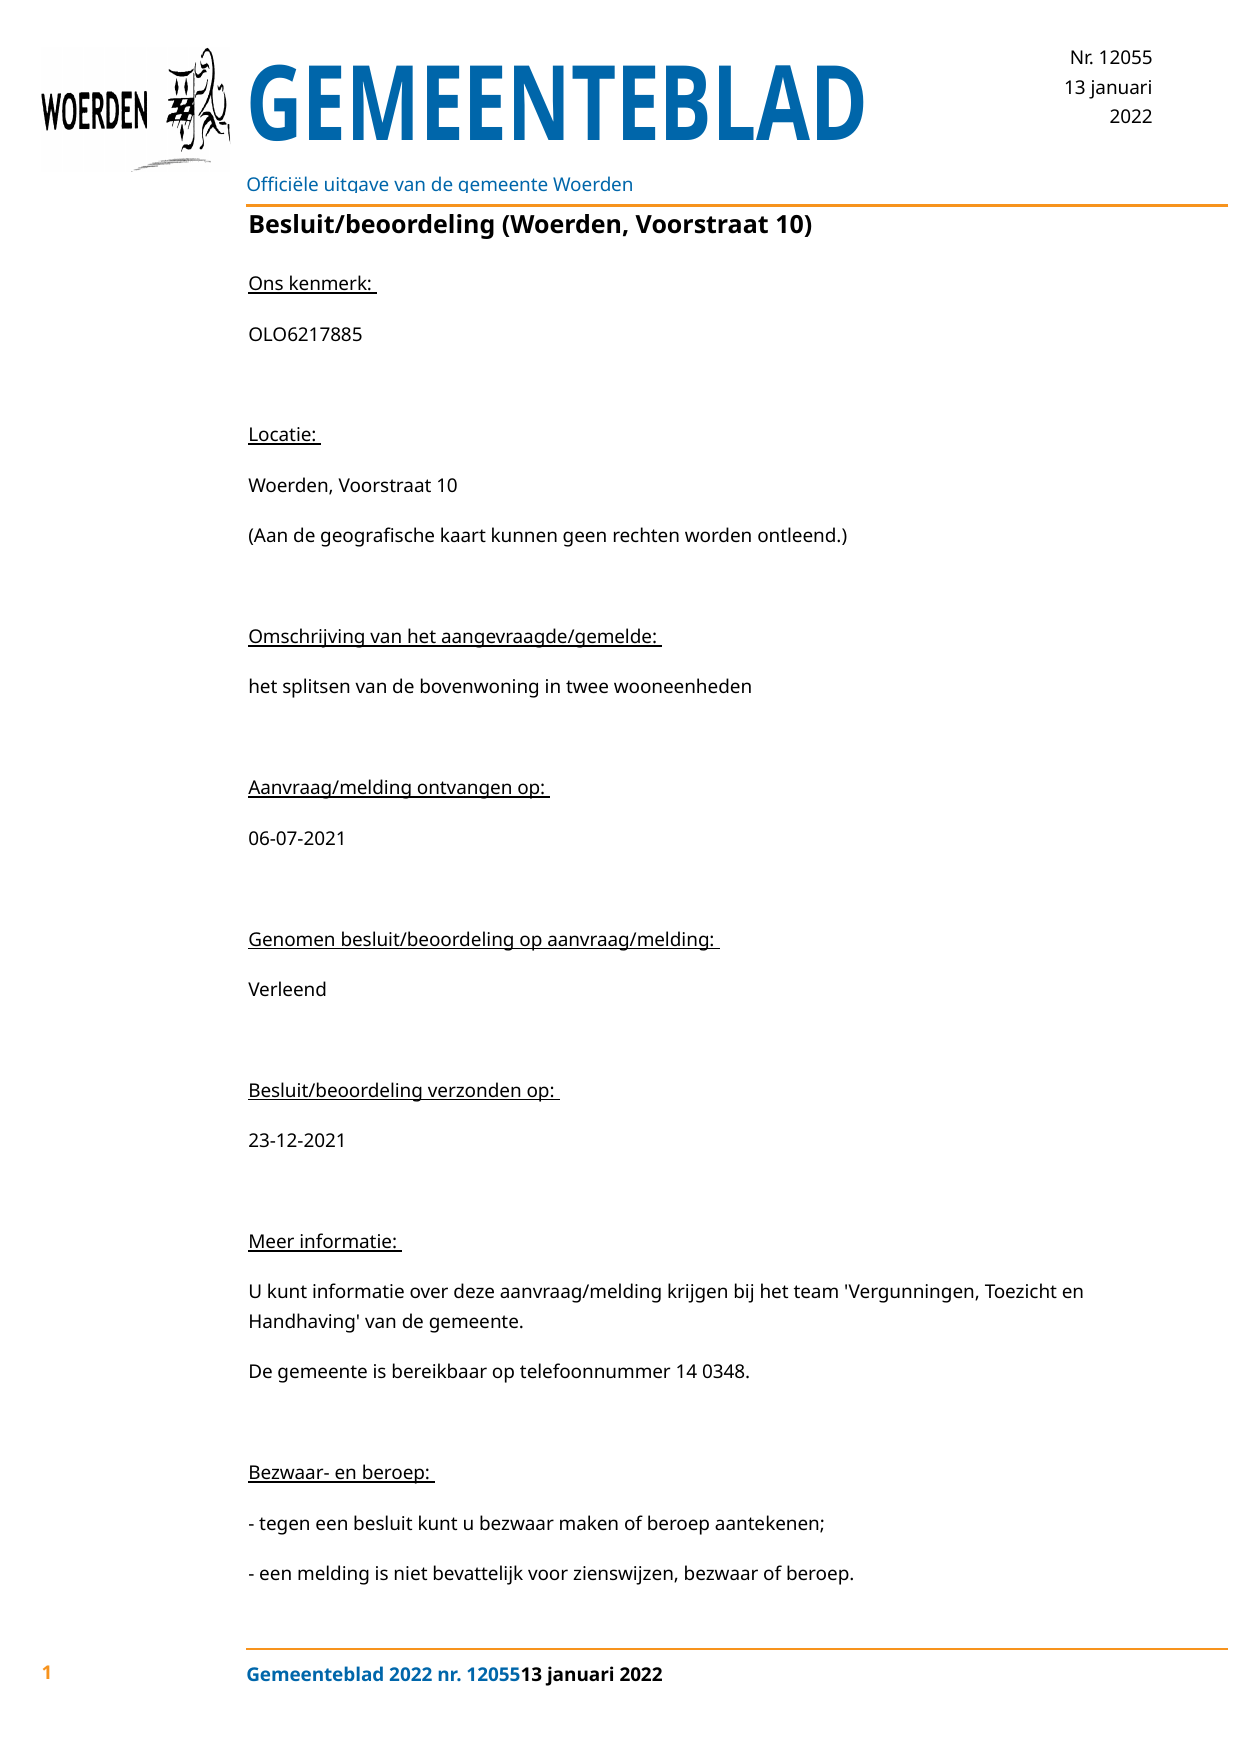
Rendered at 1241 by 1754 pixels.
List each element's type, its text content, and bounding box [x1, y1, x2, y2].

picture [41, 47, 231, 172]
text Locatie: [248, 422, 1152, 447]
text Genomen besluit/beoordeling op aanvraag/melding: [248, 926, 1152, 951]
text Besluit/beoordeling (Woerden, Voorstraat 10) [248, 207, 1152, 241]
text U kunt informatie over deze aanvraag/melding krijgen bij het team 'Vergunningen, Toezicht en Handhaving' van de gemeente. [248, 1279, 1152, 1334]
text het splitsen van de bovenwoning in twee wooneenheden [248, 674, 1152, 699]
text Meer informatie: [248, 1228, 1152, 1254]
text Aanvraag/melding ontvangen op: [248, 774, 1152, 800]
text OLO6217885 [248, 321, 1152, 346]
text (Aan de geografische kaart kunnen geen rechten worden ontleend.) [248, 522, 1152, 548]
text - tegen een besluit kunt u bezwaar maken of beroep aantekenen; [248, 1510, 1152, 1536]
text De gemeente is bereikbaar op telefoonnummer 14 0348. [248, 1359, 1152, 1384]
text Besluit/beoordeling verzonden op: [248, 1077, 1152, 1103]
text Bezwaar- en beroep: [248, 1459, 1152, 1485]
text 23-12-2021 [248, 1127, 1152, 1153]
text 06-07-2021 [248, 825, 1152, 851]
text Ons kenmerk: [248, 270, 1152, 296]
text - een melding is niet bevattelijk voor zienswijzen, bezwaar of beroep. [248, 1560, 1152, 1586]
text Woerden, Voorstraat 10 [248, 472, 1152, 498]
text Omschrijving van het aangevraagde/gemelde: [248, 623, 1152, 649]
text Verleend [248, 976, 1152, 1002]
